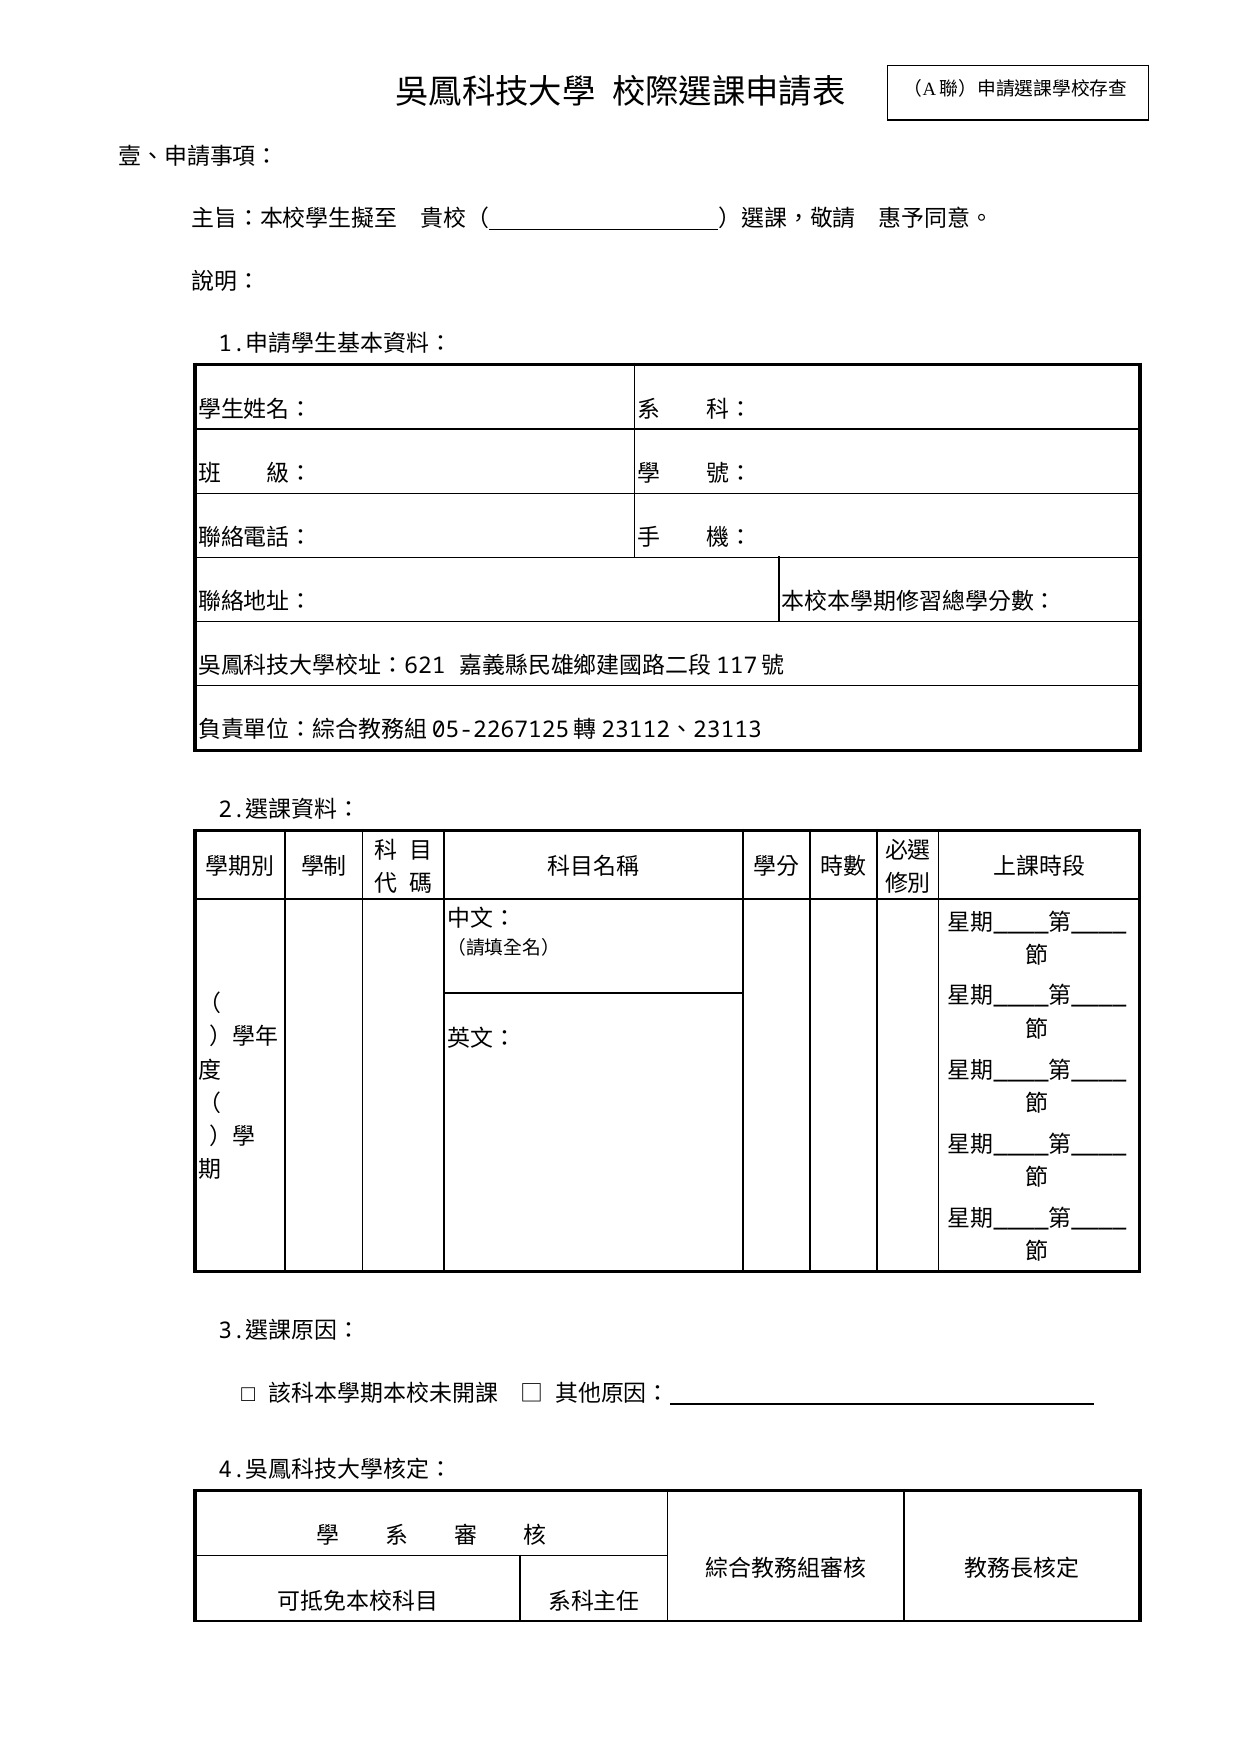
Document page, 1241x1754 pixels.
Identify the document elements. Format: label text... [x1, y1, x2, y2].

table_cell 聯絡電話： [197, 494, 634, 556]
table_header 學 系 審 核 [197, 1492, 667, 1554]
table_cell [363, 900, 443, 1270]
table_cell [811, 900, 876, 1270]
table_header 科目名稱 [445, 832, 742, 898]
text 4.吳鳳科技大學核定： [218, 1426, 1122, 1489]
text 壹、申請事項： [118, 113, 1122, 175]
table_cell 聯絡地址： [197, 558, 778, 621]
table_cell 本校本學期修習總學分數： [780, 558, 1138, 621]
table_header 系 科： [635, 366, 1138, 428]
table_cell [286, 900, 362, 1270]
table_header 時數 [811, 832, 876, 898]
text 2.選課資料： [218, 766, 1122, 828]
text 吳鳳科技大學 校際選課申請表 [888, 66, 1148, 119]
text 說明： [168, 238, 1122, 300]
table_header 學分 [744, 832, 809, 898]
table_cell 星期____第____節 星期____第____節 星期____第____節 星期____第____節 星期____第____節 [939, 900, 1138, 1270]
table_cell 學 號： [635, 430, 1138, 492]
table_cell （ ）學年度 （ ）學 期 [197, 900, 284, 1270]
table_header 必選修別 [878, 832, 938, 898]
table_header 上課時段 [939, 832, 1138, 898]
text 1.申請學生基本資料： [218, 300, 1122, 363]
table_cell 負責單位：綜合教務組05-2267125轉23112、23113 [197, 686, 1138, 749]
text 吳鳳科技大學 校際選課申請表 [118, 64, 1148, 113]
table_header 學期別 [197, 832, 284, 898]
table_cell 中文： （請填全名） [445, 900, 742, 992]
table_header 學制 [286, 832, 362, 898]
table_header 綜合教務組審核 [668, 1492, 903, 1620]
table_cell 可抵免本校科目 [197, 1556, 519, 1620]
text 主旨：本校學生擬至 貴校（ ）選課，敬請 惠予同意。 [168, 175, 1122, 238]
table_cell 英文： [445, 994, 742, 1270]
table_header 科 目 代 碼 [363, 832, 443, 898]
table_header 教務長核定 [905, 1492, 1138, 1620]
table_cell [878, 900, 938, 1270]
table_cell [744, 900, 809, 1270]
table_cell 手 機： [635, 494, 1138, 556]
table_cell 吳鳳科技大學校址：621 嘉義縣民雄鄉建國路二段117號 [197, 622, 1138, 684]
text （A聯）申請選課學校存查 [903, 73, 1133, 101]
table_cell 系科主任 [521, 1556, 667, 1620]
table_header 學生姓名： [197, 366, 634, 428]
text □ 該科本學期本校未開課 □ 其他原因： [218, 1350, 1122, 1412]
text 3.選課原因： [218, 1287, 1122, 1350]
table_cell 班 級： [197, 430, 634, 492]
